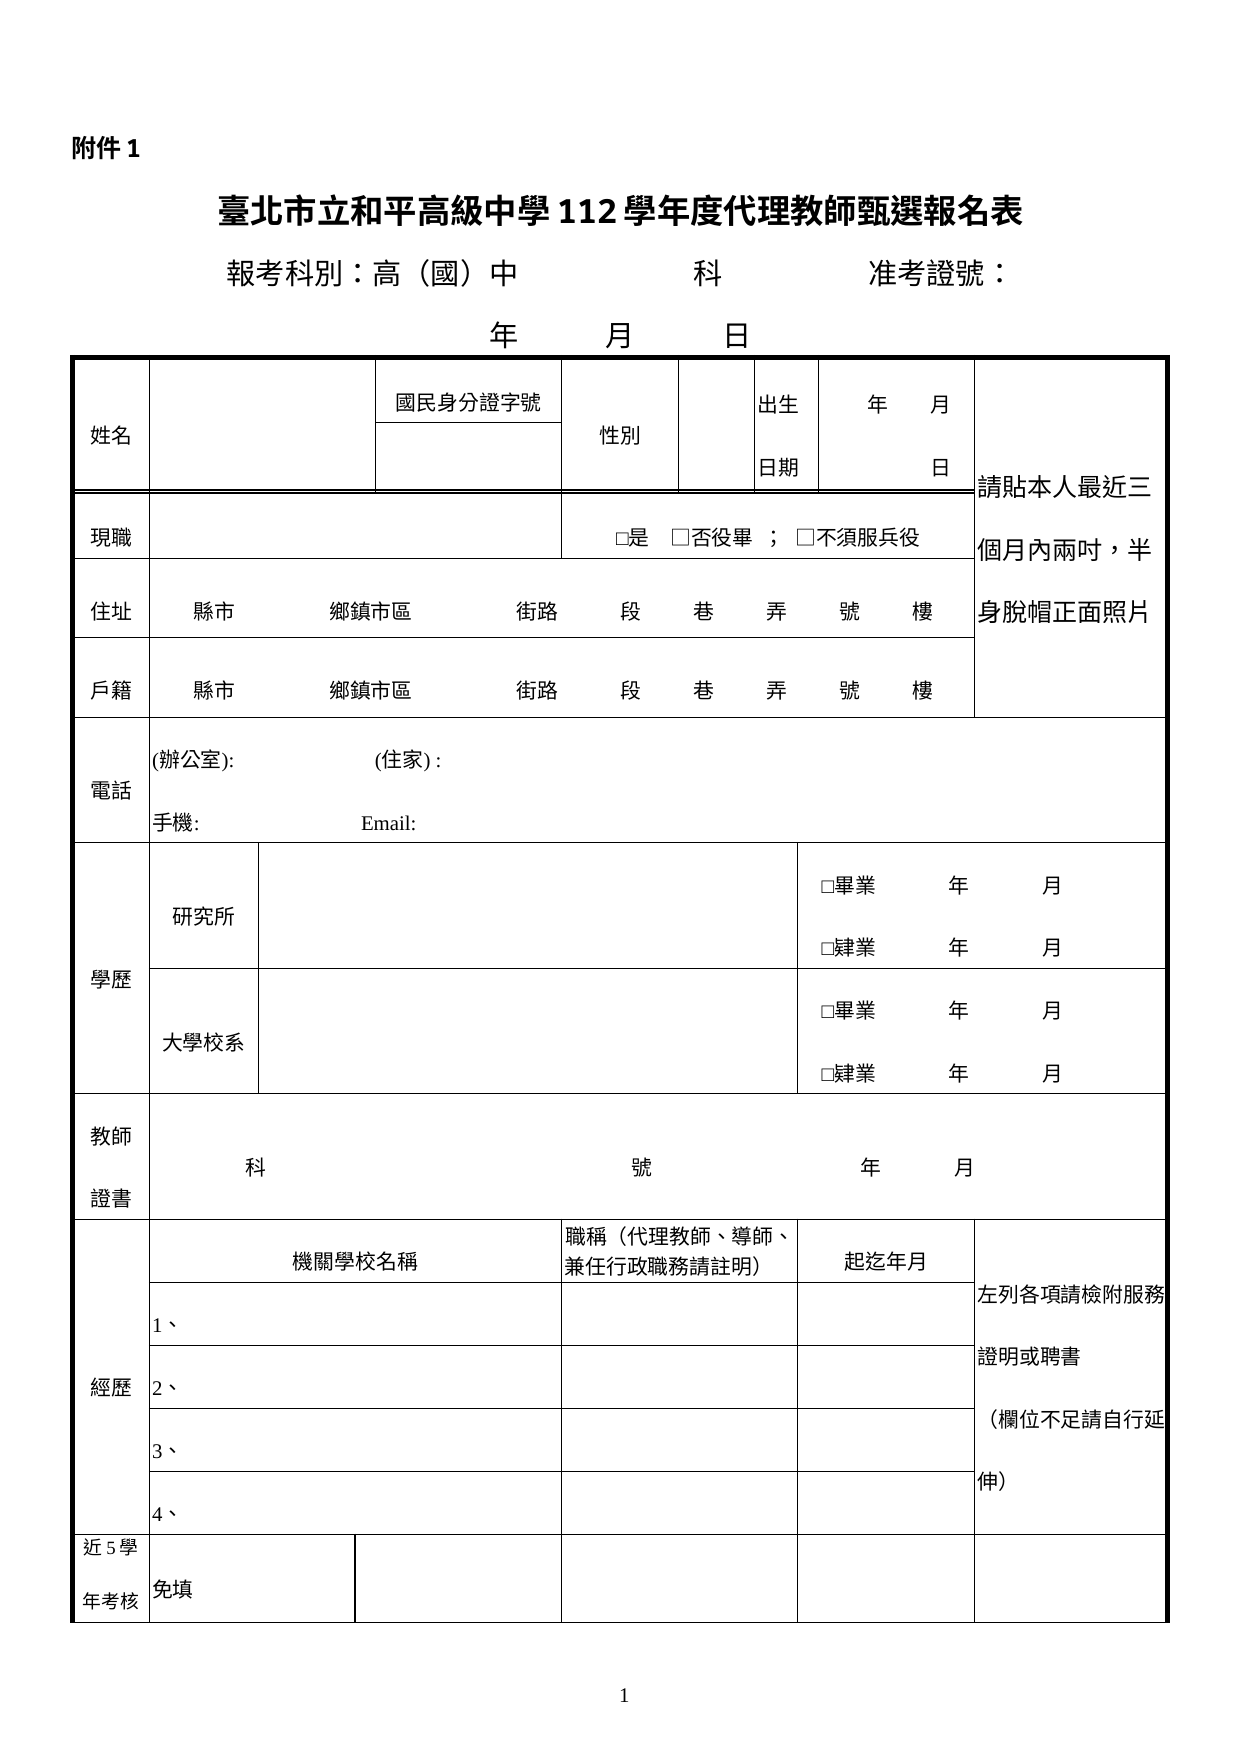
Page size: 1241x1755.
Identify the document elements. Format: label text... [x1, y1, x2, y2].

table_cell □是 □否役畢 ； □不須服兵役 [562, 494, 974, 558]
table_cell 經歷 [75, 1220, 149, 1533]
table_header 國民身分證字號 [376, 360, 561, 422]
table_cell 2、 [150, 1346, 561, 1407]
table_cell 左列各項請檢附服務證明或聘書 （欄位不足請自行延伸） [975, 1220, 1165, 1533]
table_cell 3、 [150, 1409, 561, 1471]
table_cell 1、 [150, 1283, 561, 1344]
table_cell 近5學 年考核 [75, 1535, 149, 1622]
table_header 請貼本人最近三個月內兩吋，半身脫帽正面照片 [975, 360, 1165, 716]
table_cell 4、 [150, 1472, 561, 1533]
table_header [150, 360, 375, 489]
table_cell [259, 843, 797, 967]
table_header 姓名 [75, 360, 149, 489]
table_cell [376, 423, 561, 489]
table_cell [798, 1472, 974, 1533]
table_cell 電話 [75, 718, 149, 842]
table_cell 教師 證書 [75, 1094, 149, 1218]
table_cell [798, 1535, 974, 1622]
table_header 出生 日期 [755, 360, 818, 489]
table_cell [798, 1283, 974, 1344]
table_cell □畢業 年 月 □肄業 年 月 [798, 843, 1165, 967]
table_cell [798, 1346, 974, 1407]
table_header [679, 360, 754, 489]
table_cell [150, 494, 561, 558]
table_cell [562, 1283, 797, 1344]
table_cell 大學校系 [150, 969, 258, 1093]
table_cell [562, 1346, 797, 1407]
table_cell 科 號 年 月 [150, 1094, 1165, 1218]
table_cell [356, 1535, 561, 1622]
table_header 年 月 日 [819, 360, 974, 489]
table_cell 現職 [75, 494, 149, 558]
table_cell □畢業 年 月 □肄業 年 月 [798, 969, 1165, 1093]
table_cell [259, 969, 797, 1093]
text 臺北市立和平高級中學112學年度代理教師甄選報名表 [71, 167, 1169, 230]
table_cell 機關學校名稱 [150, 1220, 561, 1281]
table_cell [975, 1535, 1165, 1622]
table_cell 戶籍 [75, 638, 149, 716]
table_cell 縣市 鄉鎮市區 街路 段 巷 弄 號 樓 [150, 638, 974, 716]
text 附件1 [71, 105, 1169, 167]
table_cell 學歷 [75, 843, 149, 1093]
table_cell [562, 1535, 797, 1622]
table_cell 免填 [150, 1535, 354, 1622]
table_cell 職稱（代理教師、導師、 兼任行政職務請註明） [562, 1220, 797, 1281]
table_cell [562, 1472, 797, 1533]
table_cell [562, 1409, 797, 1471]
table_cell 研究所 [150, 843, 258, 967]
table_cell [798, 1409, 974, 1471]
table_cell 住址 [75, 559, 149, 637]
table_cell 起迄年月 [798, 1220, 974, 1281]
table_cell 縣市 鄉鎮市區 街路 段 巷 弄 號 樓 [150, 559, 974, 637]
text 報考科別：高（國）中 科 准考證號： 年 月 日 [71, 230, 1169, 355]
table_cell (辦公室): (住家) : 手機: Email: [150, 718, 1165, 842]
table_header 性別 [562, 360, 678, 489]
